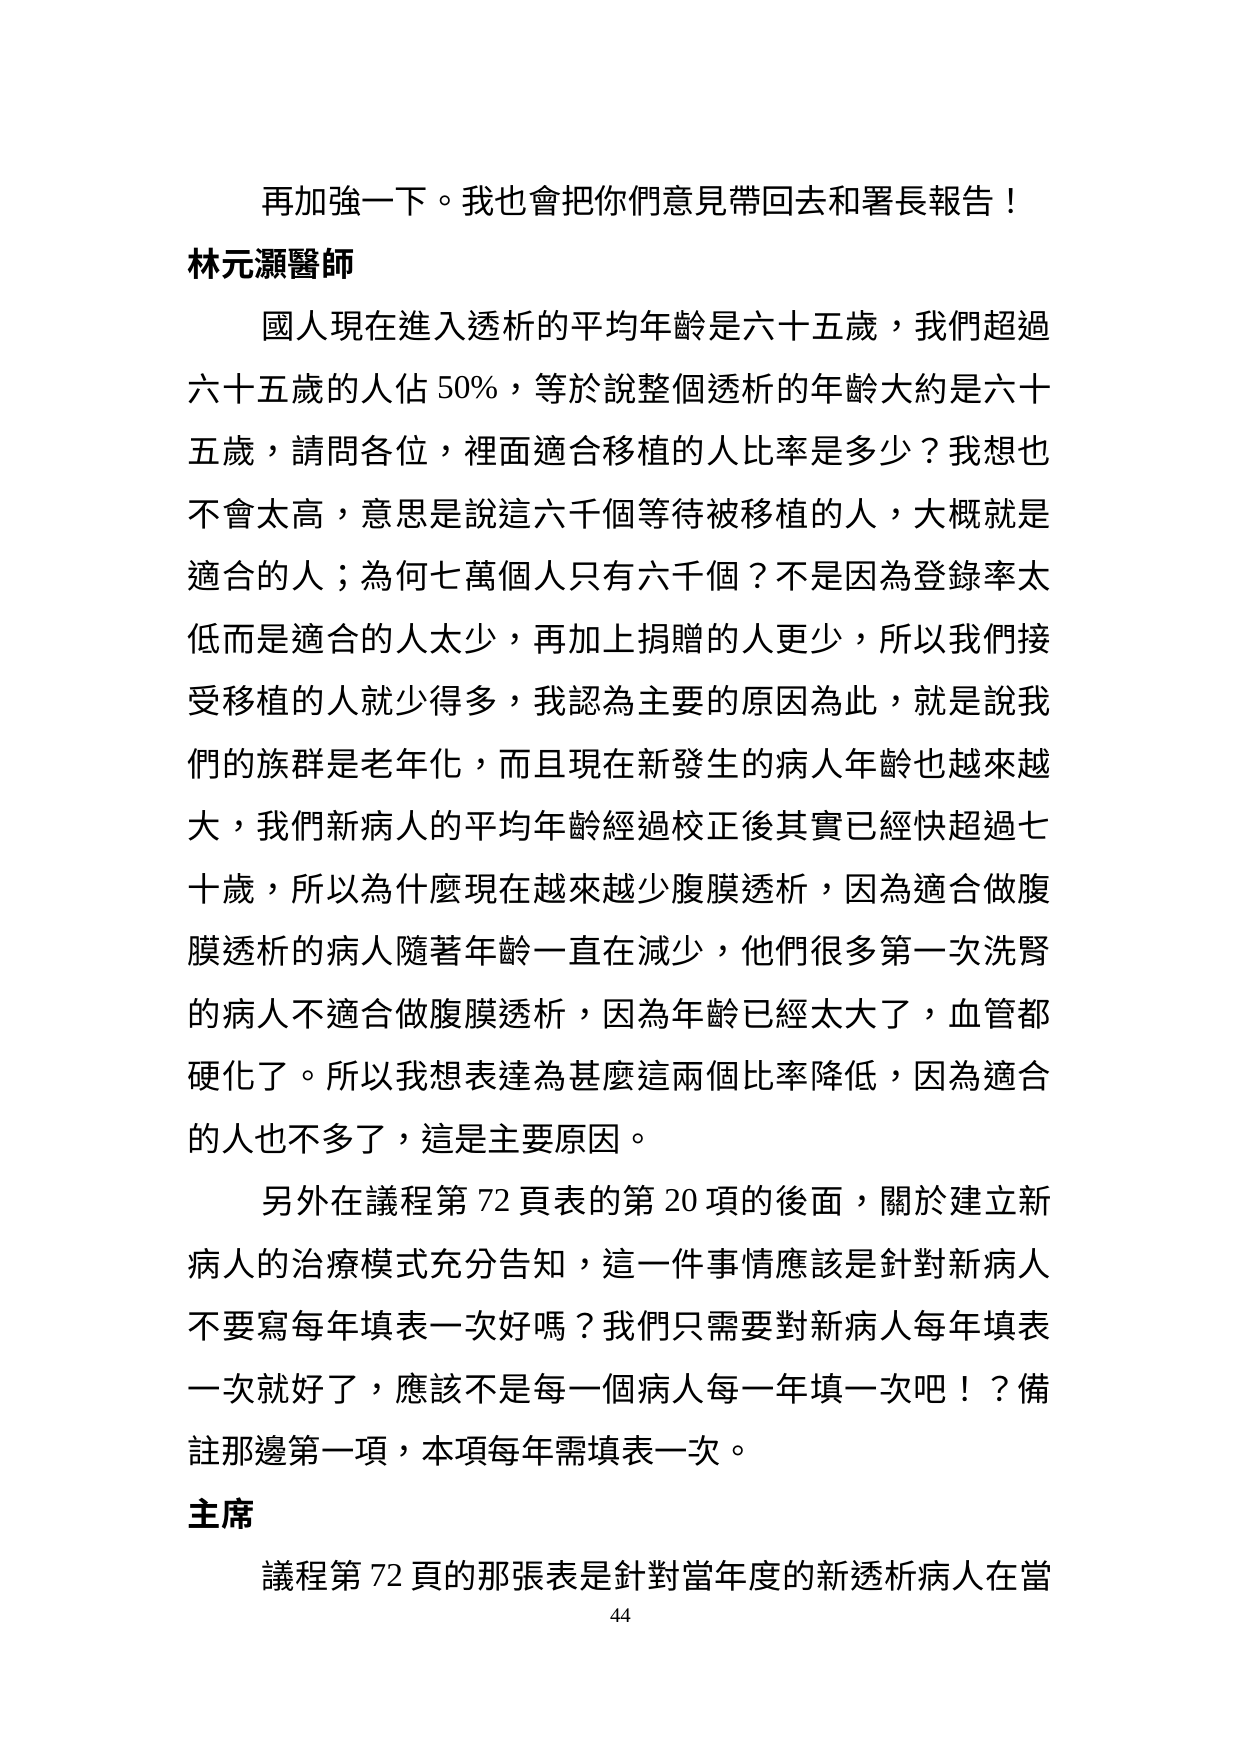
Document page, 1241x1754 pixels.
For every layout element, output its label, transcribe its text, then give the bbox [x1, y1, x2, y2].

text 再加強一下。我也會把你們意見帶回去和署長報告！ [187, 157, 1053, 220]
text 林元灝醫師 [187, 220, 1053, 282]
text 主席 [187, 1470, 1053, 1532]
text 議程第72頁的那張表是針對當年度的新透析病人在當 [187, 1532, 1053, 1595]
text 另外在議程第72頁表的第20項的後面，關於建立新病人的治療模式充分告知，這一件事情應該是針對新病人，不要寫每年填表一次好嗎？我們只需要對新病人每年填表一次就好了，應該不是每一個病人每一年填一次吧！？備註那邊第一項，本項每年需填表一次。 [187, 1157, 1053, 1470]
text 國人現在進入透析的平均年齡是六十五歲，我們超過六十五歲的人佔50%，等於說整個透析的年齡大約是六十五歲，請問各位，裡面適合移植的人比率是多少？我想也不會太高，意思是說這六千個等待被移植的人，大概就是適合的人；為何七萬個人只有六千個？不是因為登錄率太低而是適合的人太少，再加上捐贈的人更少，所以我們接受移植的人就少得多，我認為主要的原因為此，就是說我們的族群是老年化，而且現在新發生的病人年齡也越來越大，我們新病人的平均年齡經過校正後其實已經快超過七十歲，所以為什麼現在越來越少腹膜透析，因為適合做腹膜透析的病人隨著年齡一直在減少，他們很多第一次洗腎的病人不適合做腹膜透析，因為年齡已經太大了，血管都硬化了。所以我想表達為甚麼這兩個比率降低，因為適合的人也不多了，這是主要原因。 [187, 282, 1053, 1157]
